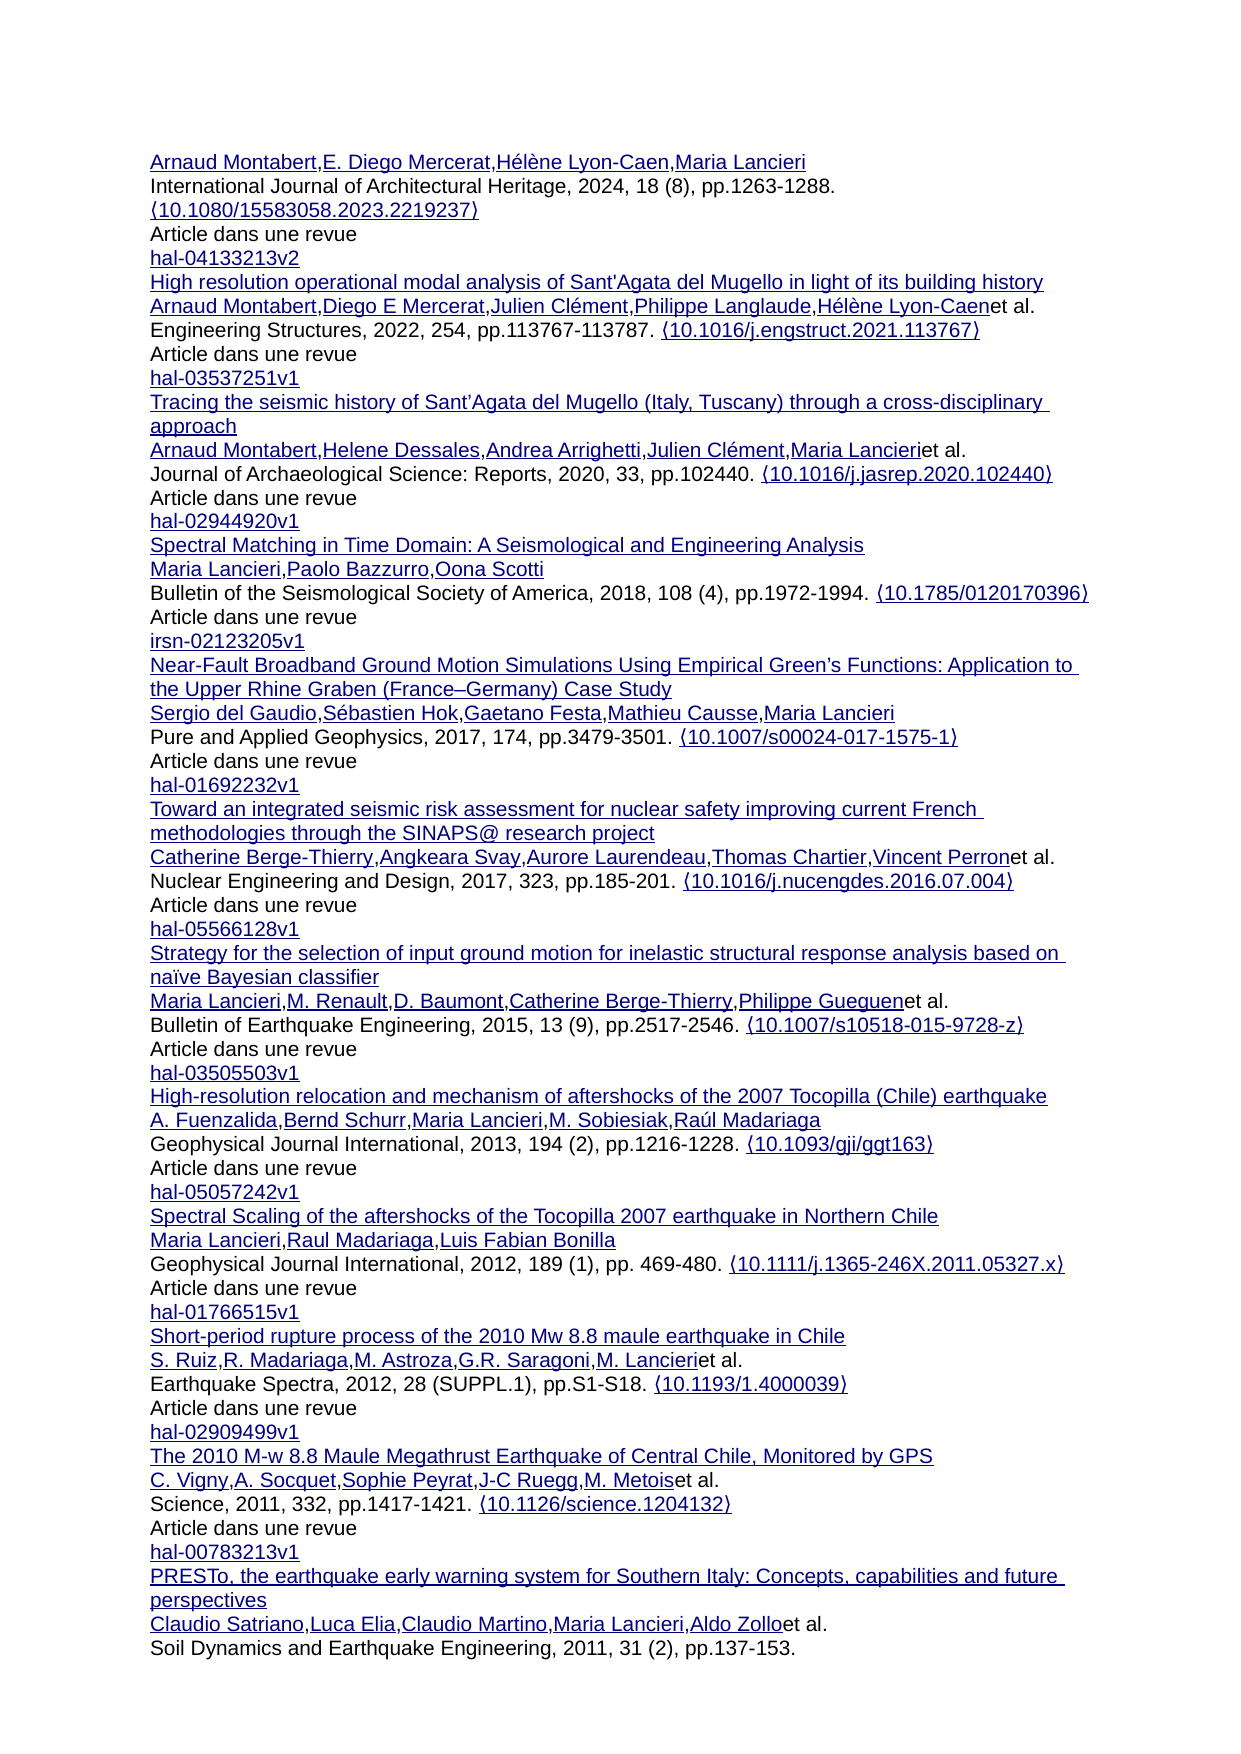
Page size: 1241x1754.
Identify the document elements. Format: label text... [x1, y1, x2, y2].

table_cell High resolution operational modal analysis of Sant'Agata del Mugello in light of its building history Arnaud Montabert,Diego E Mercerat,Julien Clément,Philippe Langlaude,Hélène Lyon-Caenet al. Engineering Structures, 2022, 254, pp.113767-113787. ⟨10.1016/j.engstruct.2021.113767⟩ Article dans une revue hal-03537251v1 [150, 270, 1090, 389]
table_cell Near-Fault Broadband Ground Motion Simulations Using Empirical Green’s Functions: Application to the Upper Rhine Graben (France–Germany) Case Study Sergio del Gaudio,Sébastien Hok,Gaetano Festa,Mathieu Causse,Maria Lancieri Pure and Applied Geophysics, 2017, 174, pp.3479-3501. ⟨10.1007/s00024-017-1575-1⟩ Article dans une revue hal-01692232v1 [150, 653, 1090, 797]
table_cell Spectral Matching in Time Domain: A Seismological and Engineering Analysis Maria Lancieri,Paolo Bazzurro,Oona Scotti Bulletin of the Seismological Society of America, 2018, 108 (4), pp.1972-1994. ⟨10.1785/0120170396⟩ Article dans une revue irsn-02123205v1 [150, 533, 1090, 653]
table_cell Toward an integrated seismic risk assessment for nuclear safety improving current French methodologies through the SINAPS@ research project Catherine Berge-Thierry,Angkeara Svay,Aurore Laurendeau,Thomas Chartier,Vincent Perronet al. Nuclear Engineering and Design, 2017, 323, pp.185-201. ⟨10.1016/j.nucengdes.2016.07.004⟩ Article dans une revue hal-05566128v1 [150, 797, 1090, 941]
table_cell High-resolution relocation and mechanism of aftershocks of the 2007 Tocopilla (Chile) earthquake A. Fuenzalida,Bernd Schurr,Maria Lancieri,M. Sobiesiak,Raúl Madariaga Geophysical Journal International, 2013, 194 (2), pp.1216-1228. ⟨10.1093/gji/ggt163⟩ Article dans une revue hal-05057242v1 [150, 1084, 1090, 1204]
table_cell PRESTo, the earthquake early warning system for Southern Italy: Concepts, capabilities and future perspectives Claudio Satriano,Luca Elia,Claudio Martino,Maria Lancieri,Aldo Zolloet al. Soil Dynamics and Earthquake Engineering, 2011, 31 (2), pp.137-153. [150, 1564, 1090, 1659]
table_cell The 2010 M-w 8.8 Maule Megathrust Earthquake of Central Chile, Monitored by GPS C. Vigny,A. Socquet,Sophie Peyrat,J-C Ruegg,M. Metoiset al. Science, 2011, 332, pp.1417-1421. ⟨10.1126/science.1204132⟩ Article dans une revue hal-00783213v1 [150, 1444, 1090, 1563]
table_cell Tracing the seismic history of Sant’Agata del Mugello (Italy, Tuscany) through a cross-disciplinary approach Arnaud Montabert,Helene Dessales,Andrea Arrighetti,Julien Clément,Maria Lancieriet al. Journal of Archaeological Science: Reports, 2020, 33, pp.102440. ⟨10.1016/j.jasrep.2020.102440⟩ Article dans une revue hal-02944920v1 [150, 390, 1090, 533]
table_cell Short-period rupture process of the 2010 Mw 8.8 maule earthquake in Chile S. Ruiz,R. Madariaga,M. Astroza,G.R. Saragoni,M. Lancieriet al. Earthquake Spectra, 2012, 28 (SUPPL.1), pp.S1-S18. ⟨10.1193/1.4000039⟩ Article dans une revue hal-02909499v1 [150, 1324, 1090, 1444]
table_cell Arnaud Montabert,E. Diego Mercerat,Hélène Lyon-Caen,Maria Lancieri International Journal of Architectural Heritage, 2024, 18 (8), pp.1263-1288. ⟨10.1080/15583058.2023.2219237⟩ Article dans une revue hal-04133213v2 [150, 150, 1090, 270]
table_cell Strategy for the selection of input ground motion for inelastic structural response analysis based on naïve Bayesian classifier Maria Lancieri,M. Renault,D. Baumont,Catherine Berge-Thierry,Philippe Gueguenet al. Bulletin of Earthquake Engineering, 2015, 13 (9), pp.2517-2546. ⟨10.1007/s10518-015-9728-z⟩ Article dans une revue hal-03505503v1 [150, 941, 1090, 1084]
table_cell Spectral Scaling of the aftershocks of the Tocopilla 2007 earthquake in Northern Chile Maria Lancieri,Raul Madariaga,Luis Fabian Bonilla Geophysical Journal International, 2012, 189 (1), pp. 469-480. ⟨10.1111/j.1365-246X.2011.05327.x⟩ Article dans une revue hal-01766515v1 [150, 1204, 1090, 1324]
